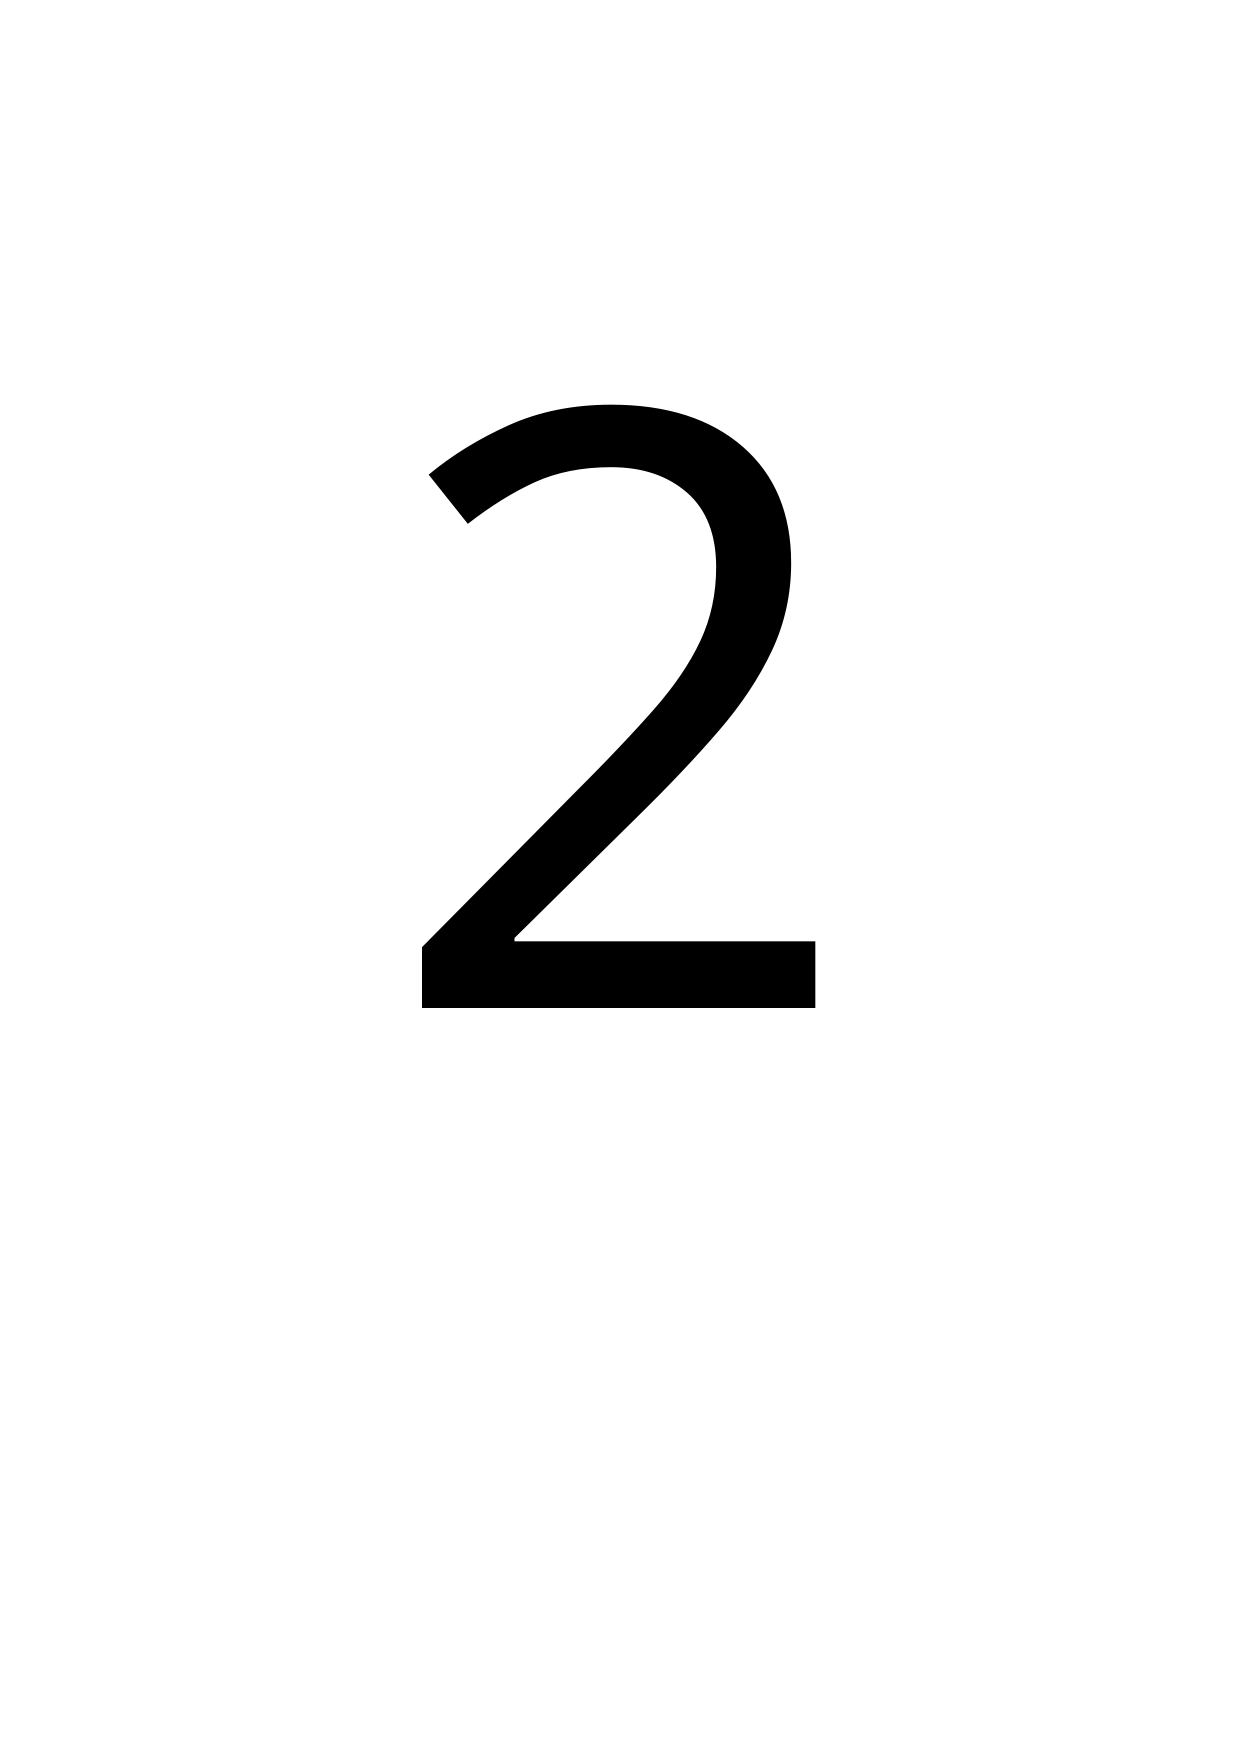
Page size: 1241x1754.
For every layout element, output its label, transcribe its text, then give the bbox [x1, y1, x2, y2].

text 2 [118, 118, 1122, 1253]
